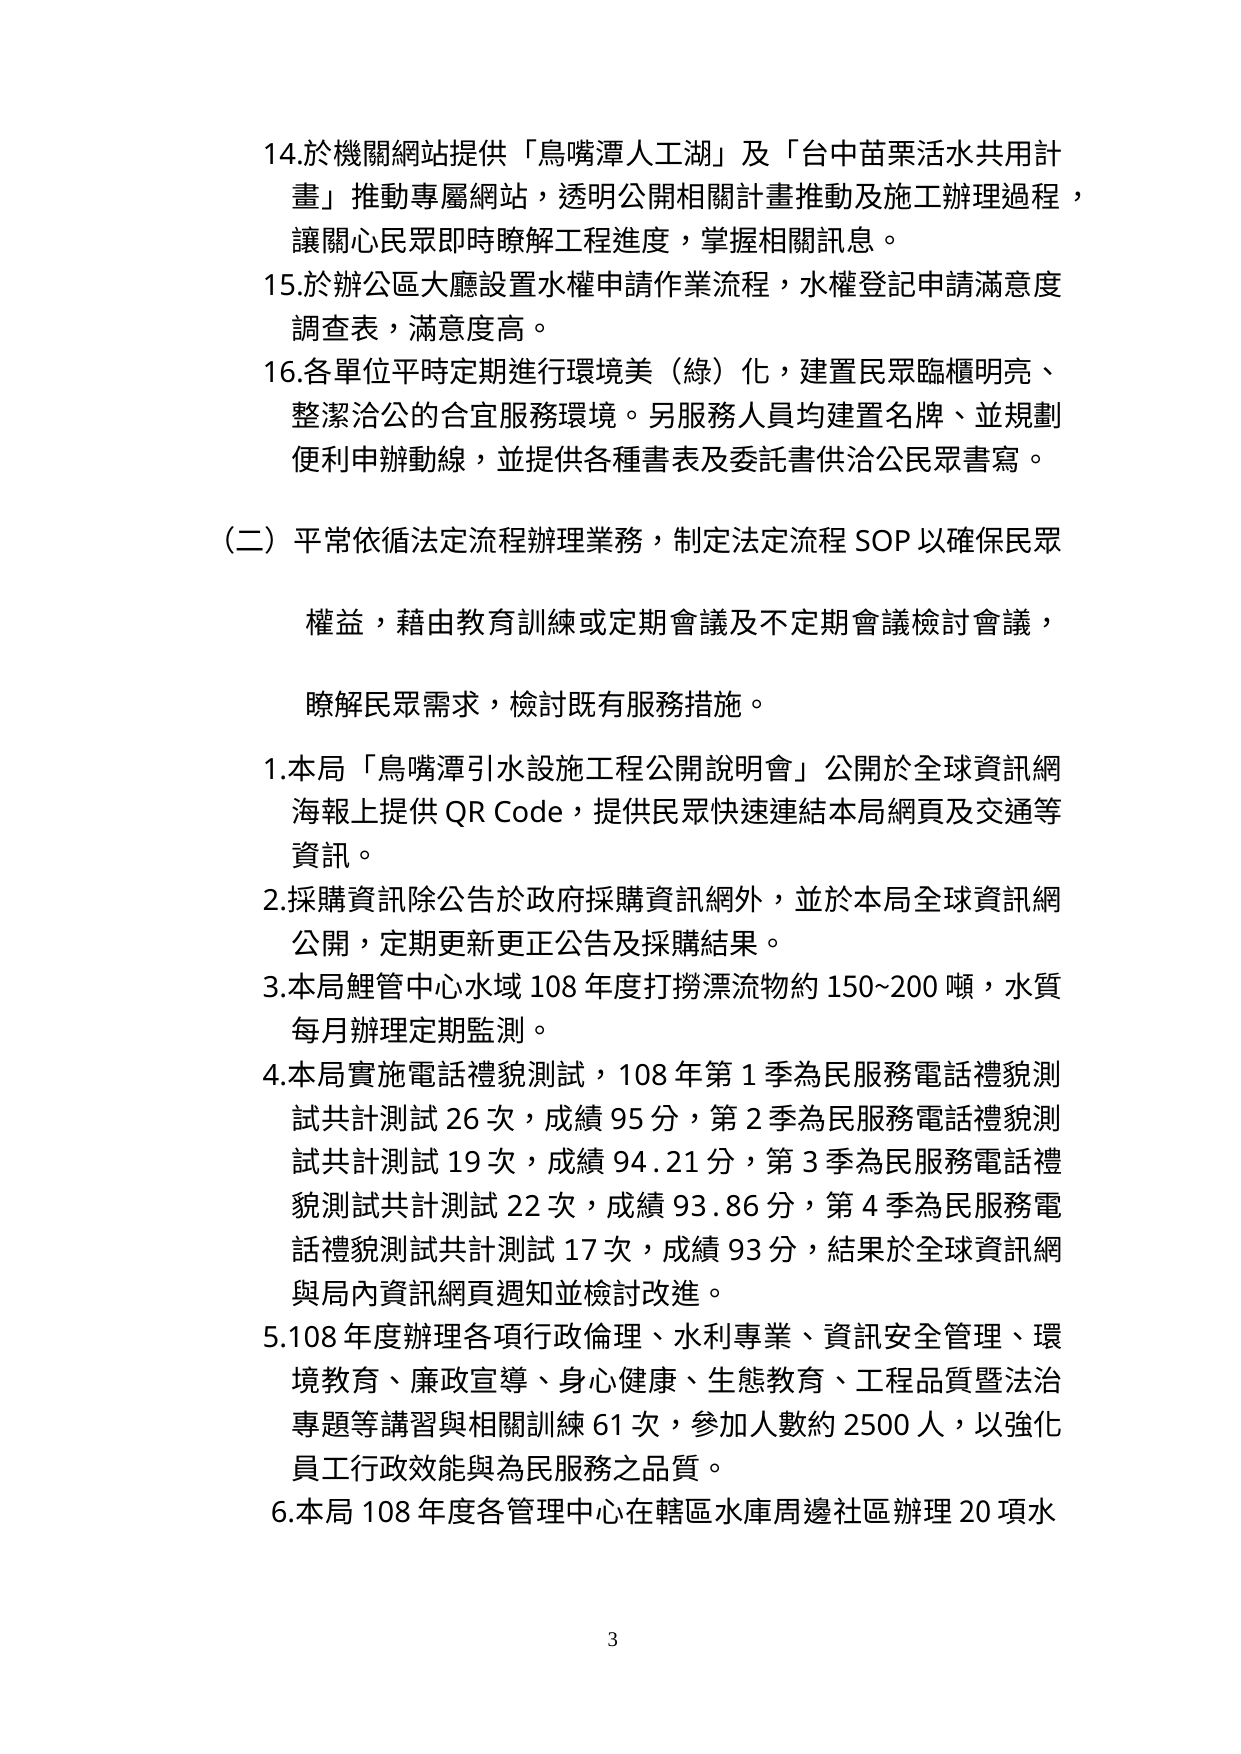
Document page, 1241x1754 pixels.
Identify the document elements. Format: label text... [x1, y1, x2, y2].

text 14.於機關網站提供「鳥嘴潭人工湖」及「台中苗栗活水共用計畫」推動專屬網站，透明公開相關計畫推動及施工辦理過程，讓關心民眾即時瞭解工程進度，掌握相關訊息。 [262, 129, 1063, 260]
text 6.本局108年度各管理中心在轄區水庫周邊社區辦理20項水資源生態教育活動，例如湖管中心於5月份運用珍水志工辦理進階培訓4次，於轄區學校與社區辦理7次教案研習課程，9月份辦理3天的種子教師培訓，以充實志工對水資源及生態認識，使得參訪民眾得以更詳實接收同仁導覽解說豐富內容。 [271, 1488, 1057, 1532]
text 1.本局「鳥嘴潭引水設施工程公開說明會」公開於全球資訊網海報上提供QR Code，提供民眾快速連結本局網頁及交通等資訊。 [262, 744, 1063, 875]
text 16.各單位平時定期進行環境美（綠）化，建置民眾臨櫃明亮、整潔洽公的合宜服務環境。另服務人員均建置名牌、並規劃便利申辦動線，並提供各種書表及委託書供洽公民眾書寫。 [262, 348, 1063, 479]
text 4.本局實施電話禮貌測試，108年第1季為民服務電話禮貌測試共計測試26次，成績95分，第2季為民服務電話禮貌測試共計測試19次，成績94.21分，第3季為民服務電話禮貌測試共計測試22次，成績93.86分，第4季為民服務電話禮貌測試共計測試17次，成績93分，結果於全球資訊網與局內資訊網頁週知並檢討改進。 [262, 1050, 1063, 1313]
text （二）平常依循法定流程辦理業務，制定法定流程SOP以確保民眾權益，藉由教育訓練或定期會議及不定期會議檢討會議，瞭解民眾需求，檢討既有服務措施。 [206, 498, 1063, 744]
text 15.於辦公區大廳設置水權申請作業流程，水權登記申請滿意度調查表，滿意度高。 [262, 260, 1063, 348]
text 5.108年度辦理各項行政倫理、水利專業、資訊安全管理、環境教育、廉政宣導、身心健康、生態教育、工程品質暨法治專題等講習與相關訓練61次，參加人數約2500人，以強化員工行政效能與為民服務之品質。 [262, 1313, 1063, 1488]
text 2.採購資訊除公告於政府採購資訊網外，並於本局全球資訊網公開，定期更新更正公告及採購結果。 [262, 875, 1063, 963]
text 3.本局鯉管中心水域108年度打撈漂流物約150~200噸，水質每月辦理定期監測。 [262, 963, 1063, 1050]
